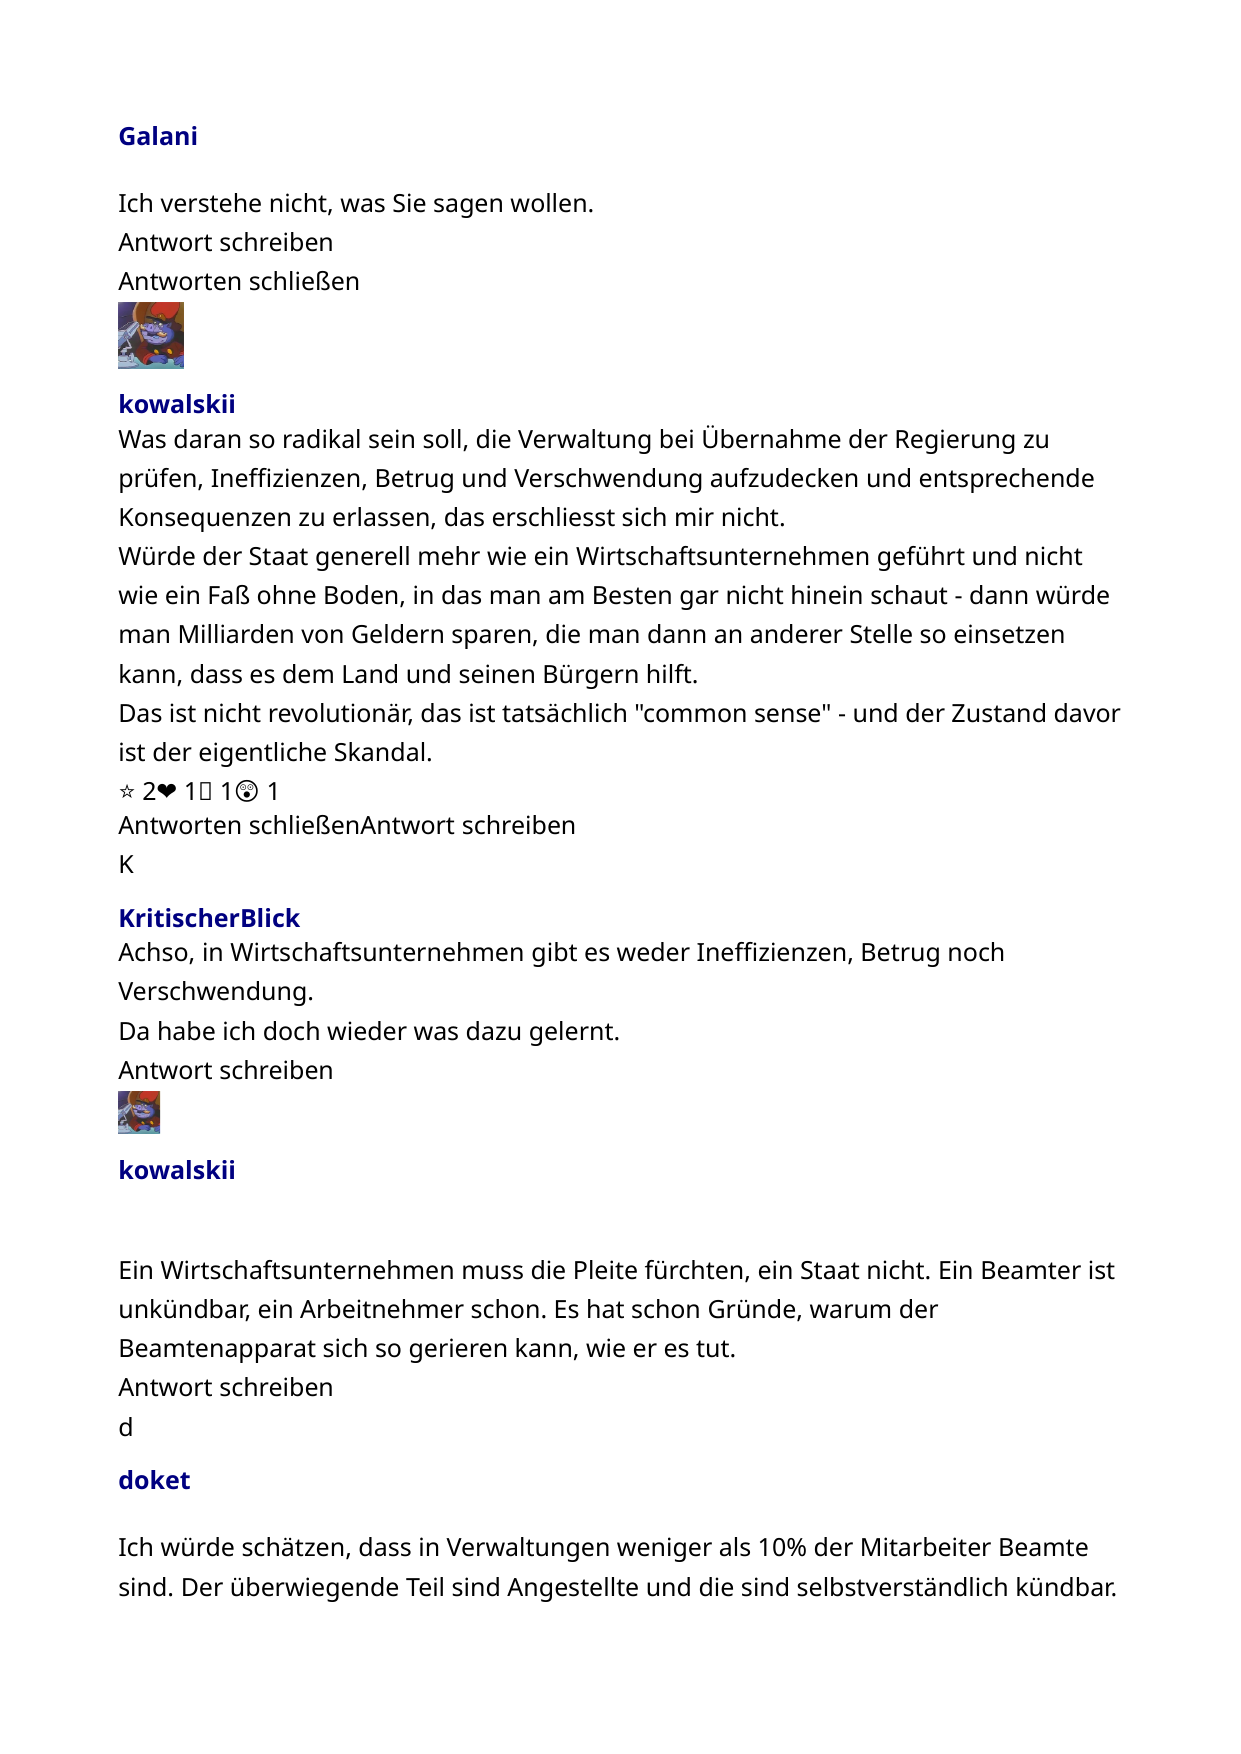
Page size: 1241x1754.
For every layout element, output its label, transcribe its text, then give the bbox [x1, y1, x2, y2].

text d [118, 1409, 1122, 1443]
text Würde der Staat generell mehr wie ein Wirtschaftsunternehmen geführt und nicht wie ein Faß ohne Boden, in das man am Besten gar nicht hinein schaut - dann würde man Milliarden von Geldern sparen, die man dann an anderer Stelle so einsetzen kann, dass es dem Land und seinen Bürgern hilft. [118, 539, 1122, 690]
subtitle Galani [118, 118, 1122, 152]
text Antwort schreiben [118, 1370, 1122, 1404]
picture [118, 1091, 161, 1134]
text Das ist nicht revolutionär, das ist tatsächlich "common sense" - und der Zustand davor ist der eigentliche Skandal. [118, 695, 1122, 769]
subtitle kowalskii [118, 387, 1122, 421]
text Ich würde schätzen, dass in Verwaltungen weniger als 10% der Mitarbeiter Beamte sind. Der überwiegende Teil sind Angestellte und die sind selbstverständlich kündbar. [118, 1530, 1122, 1603]
subtitle doket [118, 1463, 1122, 1497]
text Ein Wirtschaftsunternehmen muss die Pleite fürchten, ein Staat nicht. Ein Beamter ist unkündbar, ein Arbeitnehmer schon. Es hat schon Gründe, warum der Beamtenapparat sich so gerieren kann, wie er es tut. [118, 1253, 1122, 1365]
text Ich verstehe nicht, was Sie sagen wollen. [118, 185, 1122, 219]
picture [118, 302, 184, 369]
text Was daran so radikal sein soll, die Verwaltung bei Übernahme der Regierung zu prüfen, Ineffizienzen, Betrug und Verschwendung aufzudecken und entsprechende Konsequenzen zu erlassen, das erschliesst sich mir nicht. [118, 421, 1122, 534]
text Antworten schließenAntwort schreiben [118, 808, 1122, 842]
subtitle kowalskii [118, 1152, 1122, 1187]
text K [118, 847, 1122, 881]
text Antwort schreiben [118, 224, 1122, 258]
text ⭐️ 2❤️ 1🤨 1😲 1 [118, 774, 1122, 808]
text Antworten schließen [118, 263, 1122, 298]
text Antwort schreiben [118, 1052, 1122, 1086]
subtitle KritischerBlick [118, 901, 1122, 935]
text Achso, in Wirtschaftsunternehmen gibt es weder Ineffizienzen, Betrug noch Verschwendung. Da habe ich doch wieder was dazu gelernt. [118, 935, 1122, 1047]
